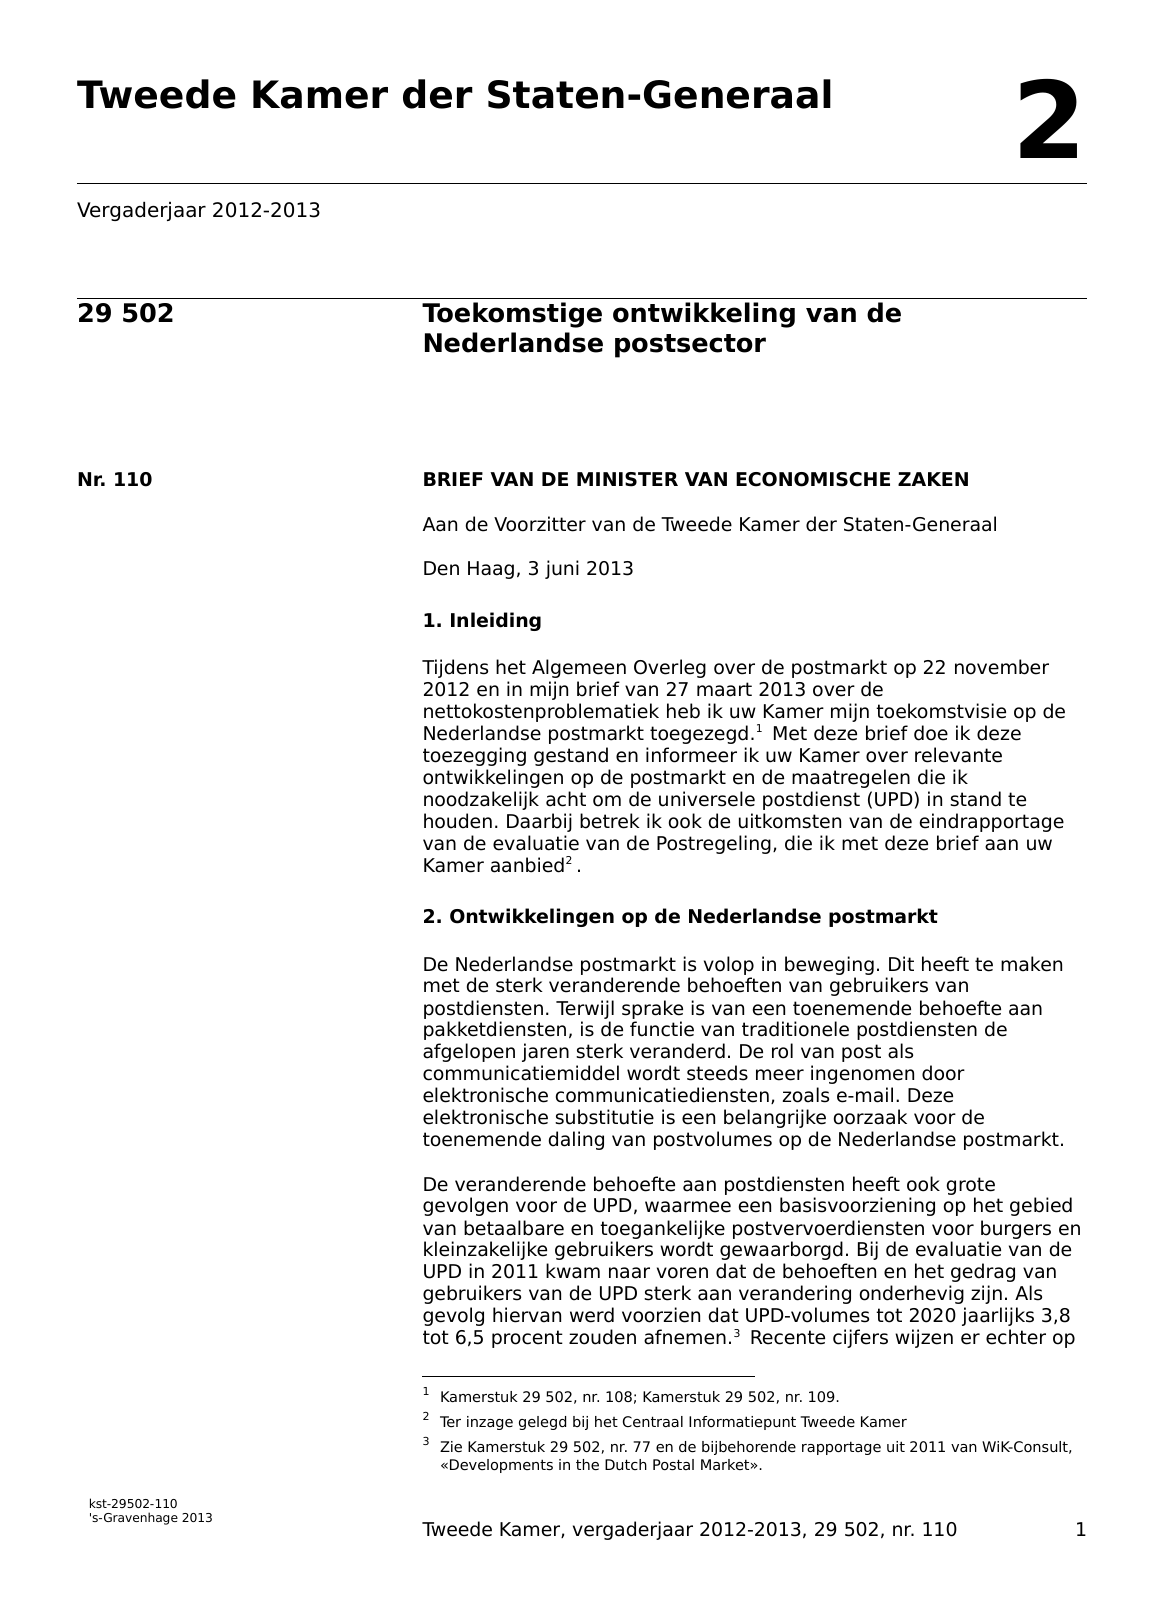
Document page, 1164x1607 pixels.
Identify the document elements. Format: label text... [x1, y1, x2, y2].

text Zie Kamerstuk 29 502, nr. 77 en de bijbehorende rapportage uit 2011 van WiK-Consult, «Developments in the Dutch Postal Market». [422, 1435, 1087, 1474]
text Den Haag, 3 juni 2013 [422, 558, 1087, 580]
subtitle Nr. 110 BRIEF VAN DE MINISTER VAN ECONOMISCHE ZAKEN [77, 469, 1087, 491]
text Ter inzage gelegd bij het Centraal Informatiepunt Tweede Kamer [422, 1410, 1087, 1432]
text Aan de Voorzitter van de Tweede Kamer der Staten-Generaal [422, 513, 1087, 536]
subtitle 29 502 Toekomstige ontwikkeling van de Nederlandse postsector [77, 299, 1087, 358]
text De Nederlandse postmarkt is volop in beweging. Dit heeft te maken met de sterk veranderende behoeften van gebruikers van postdiensten. Terwijl sprake is van een toenemende behoefte aan pakketdiensten, is de functie van traditionele postdiensten de afgelopen jaren sterk veranderd. De rol van post als communicatiemiddel wordt steeds meer ingenomen door elektronische communicatiediensten, zoals e-mail. Deze elektronische substitutie is een belangrijke oorzaak voor de toenemende daling van postvolumes op de Nederlandse postmarkt. [422, 953, 1087, 1151]
text De veranderende behoefte aan postdiensten heeft ook grote gevolgen voor de UPD, waarmee een basisvoorziening op het gebied van betaalbare en toegankelijke postvervoerdiensten voor burgers en kleinzakelijke gebruikers wordt gewaarborgd. Bij de evaluatie van de UPD in 2011 kwam naar voren dat de behoeften en het gedrag van gebruikers van de UPD sterk aan verandering onderhevig zijn. Als gevolg hiervan werd voorzien dat UPD-volumes tot 2020 jaarlijks 3,8 tot 6,5 procent zouden afnemen. Recente cijfers wijzen er echter op [422, 1173, 1087, 1349]
table_cell Vergaderjaar 2012-2013 [77, 184, 1087, 298]
subtitle 1. Inleiding [422, 610, 1087, 632]
table_header Tweede Kamer der Staten-Generaal [77, 59, 886, 183]
table_header 2 [886, 59, 1087, 183]
subtitle 2. Ontwikkelingen op de Nederlandse postmarkt [422, 906, 1087, 928]
text Tijdens het Algemeen Overleg over de postmarkt op 22 november 2012 en in mijn brief van 27 maart 2013 over de nettokostenproblematiek heb ik uw Kamer mijn toekomstvisie op de Nederlandse postmarkt toegezegd. Met deze brief doe ik deze toezegging gestand en informeer ik uw Kamer over relevante ontwikkelingen op de postmarkt en de maatregelen die ik noodzakelijk acht om de universele postdienst (UPD) in stand te houden. Daarbij betrek ik ook de uitkomsten van de eindrapportage van de evaluatie van de Postregeling, die ik met deze brief aan uw Kamer aanbied. [422, 657, 1087, 876]
text kst-29502-110 [88, 1497, 323, 1511]
text 's-Gravenhage 2013 [88, 1511, 323, 1525]
text Kamerstuk 29 502, nr. 108; Kamerstuk 29 502, nr. 109. [422, 1385, 1087, 1407]
